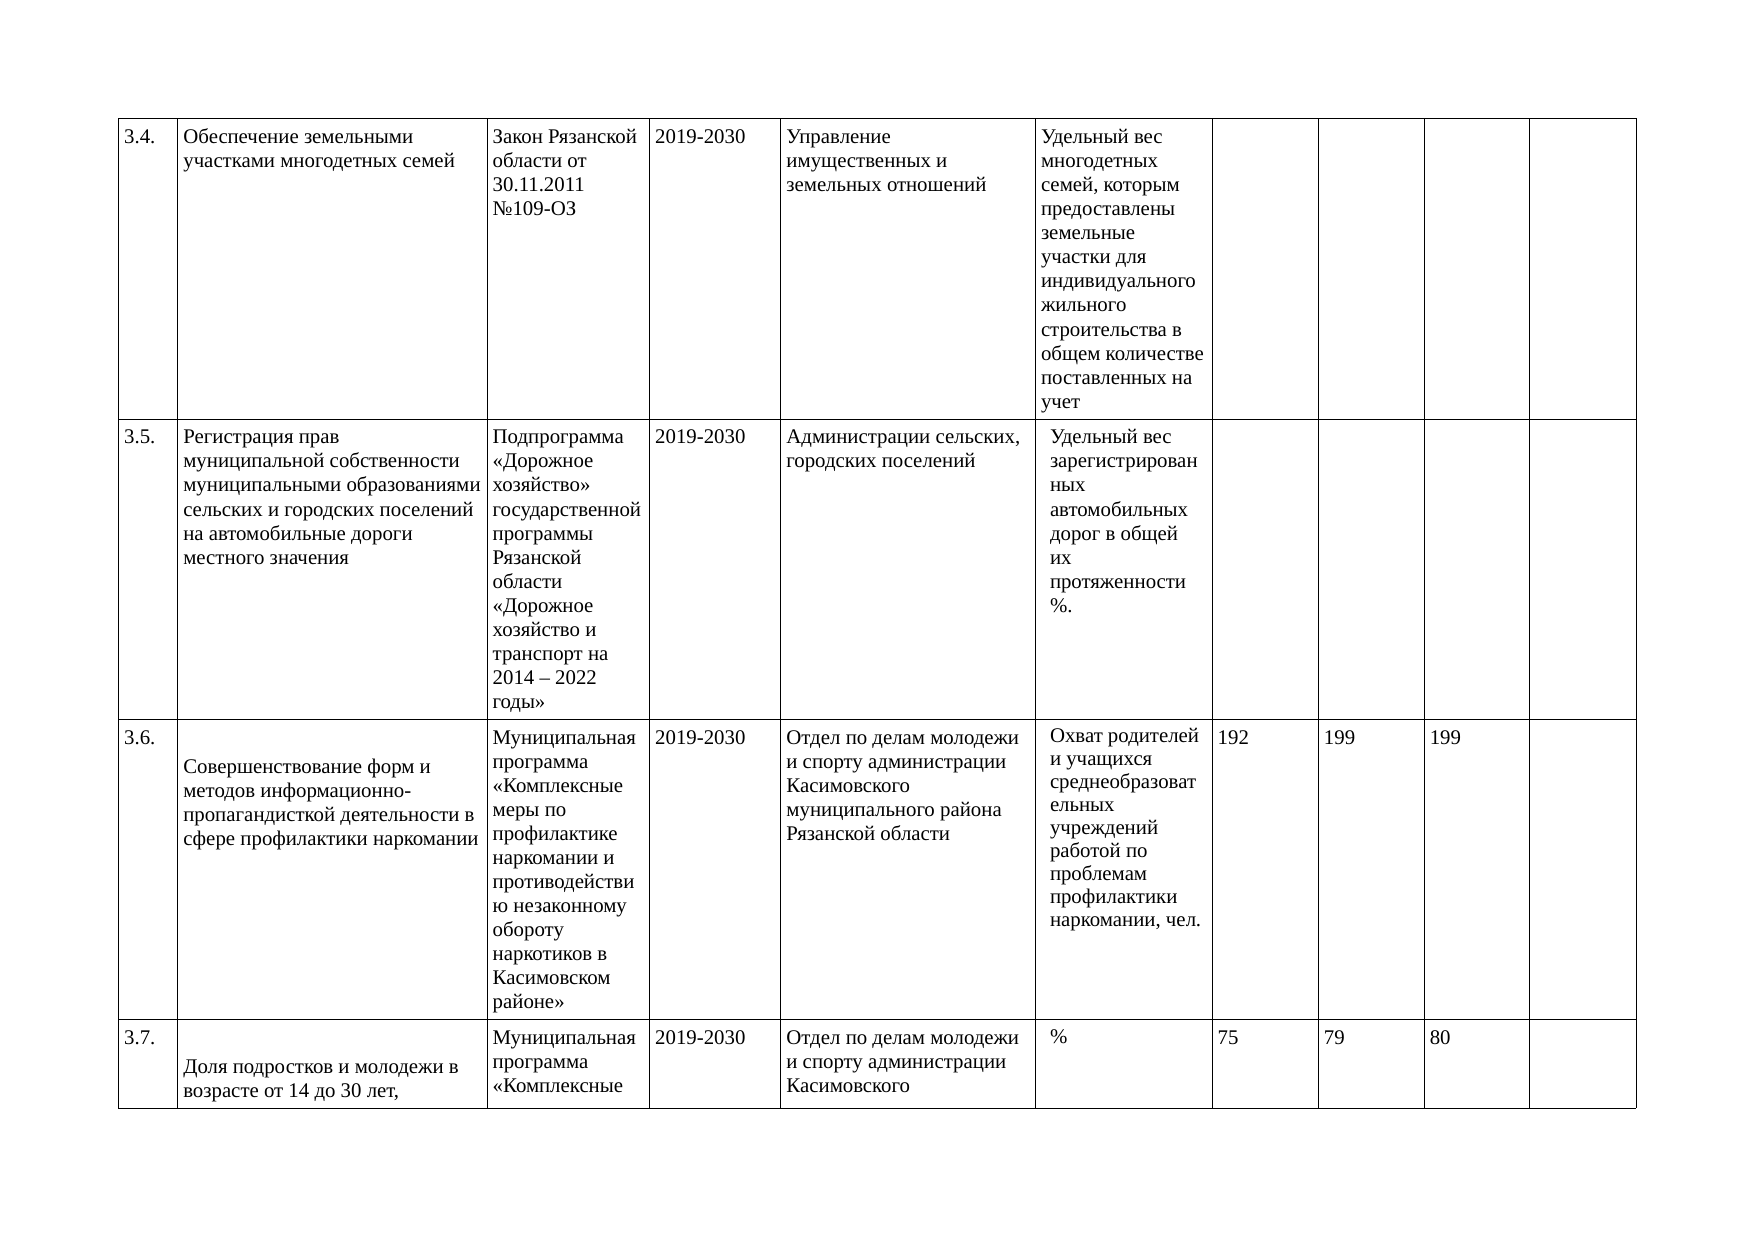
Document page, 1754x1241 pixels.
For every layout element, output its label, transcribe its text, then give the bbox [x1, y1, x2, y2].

table_cell Муниципальная программа «Комплексные меры по профилактике наркомании и противодействию незаконному обороту наркотиков в Касимовском районе» [488, 720, 649, 1019]
table_cell Совершенствование форм и методов информационно-пропагандисткой деятельности в сфере профилактики наркомании [178, 720, 487, 1019]
table_cell [1213, 420, 1318, 719]
table_cell Подпрограмма «Дорожное хозяйство» государственной программы Рязанской области «Дорожное хозяйство и транспорт на 2014 – 2022 годы» [488, 420, 649, 719]
table_cell 3.4. [119, 119, 177, 418]
table_cell Охват родителей и учащихся среднеобразовательных учреждений работой по проблемам профилактики наркомании, чел. [1036, 720, 1212, 1019]
table_cell 3.6. [119, 720, 177, 1019]
table_cell % [1036, 1020, 1212, 1108]
table_cell Удельный вес зарегистрированных автомобильных дорог в общей их протяженности %. [1036, 420, 1212, 719]
table_cell Закон Рязанской области от 30.11.2011 №109-ОЗ [488, 119, 649, 418]
table_cell [1530, 119, 1636, 418]
table_cell Муниципальная программа «Комплексные [488, 1020, 649, 1108]
table_cell [1319, 420, 1424, 719]
table_cell 80 [1425, 1020, 1529, 1108]
table_cell 192 [1213, 720, 1318, 1019]
table_cell Удельный вес многодетных семей, которым предоставлены земельные участки для индивидуального жильного строительства в общем количестве поставленных на учет [1036, 119, 1212, 418]
table_cell 2019-2030 [650, 1020, 780, 1108]
table_cell Регистрация прав муниципальной собственности муниципальными образованиями сельских и городских поселений на автомобильные дороги местного значения [178, 420, 487, 719]
table_cell [1530, 720, 1636, 1019]
table_cell 3.5. [119, 420, 177, 719]
table_cell 2019-2030 [650, 420, 780, 719]
table_cell 199 [1319, 720, 1424, 1019]
table_cell 2019-2030 [650, 720, 780, 1019]
table_cell 79 [1319, 1020, 1424, 1108]
table_cell Обеспечение земельными участками многодетных семей [178, 119, 487, 418]
table_cell Отдел по делам молодежи и спорту администрации Касимовского муниципального района Рязанской области [781, 720, 1035, 1019]
table_cell [1319, 119, 1424, 418]
table_cell [1530, 1020, 1636, 1108]
table_cell [1530, 420, 1636, 719]
table_cell 3.7. [119, 1020, 177, 1108]
table_cell [1425, 119, 1529, 418]
table_cell Администрации сельских, городских поселений [781, 420, 1035, 719]
table_cell Управление имущественных и земельных отношений [781, 119, 1035, 418]
table_cell 199 [1425, 720, 1529, 1019]
table_cell [1425, 420, 1529, 719]
table_cell Доля подростков и молодежи в возрасте от 14 до 30 лет, [178, 1020, 487, 1108]
table_cell [1213, 119, 1318, 418]
table_cell 2019-2030 [650, 119, 780, 418]
table_cell 75 [1213, 1020, 1318, 1108]
table_cell Отдел по делам молодежи и спорту администрации Касимовского [781, 1020, 1035, 1108]
